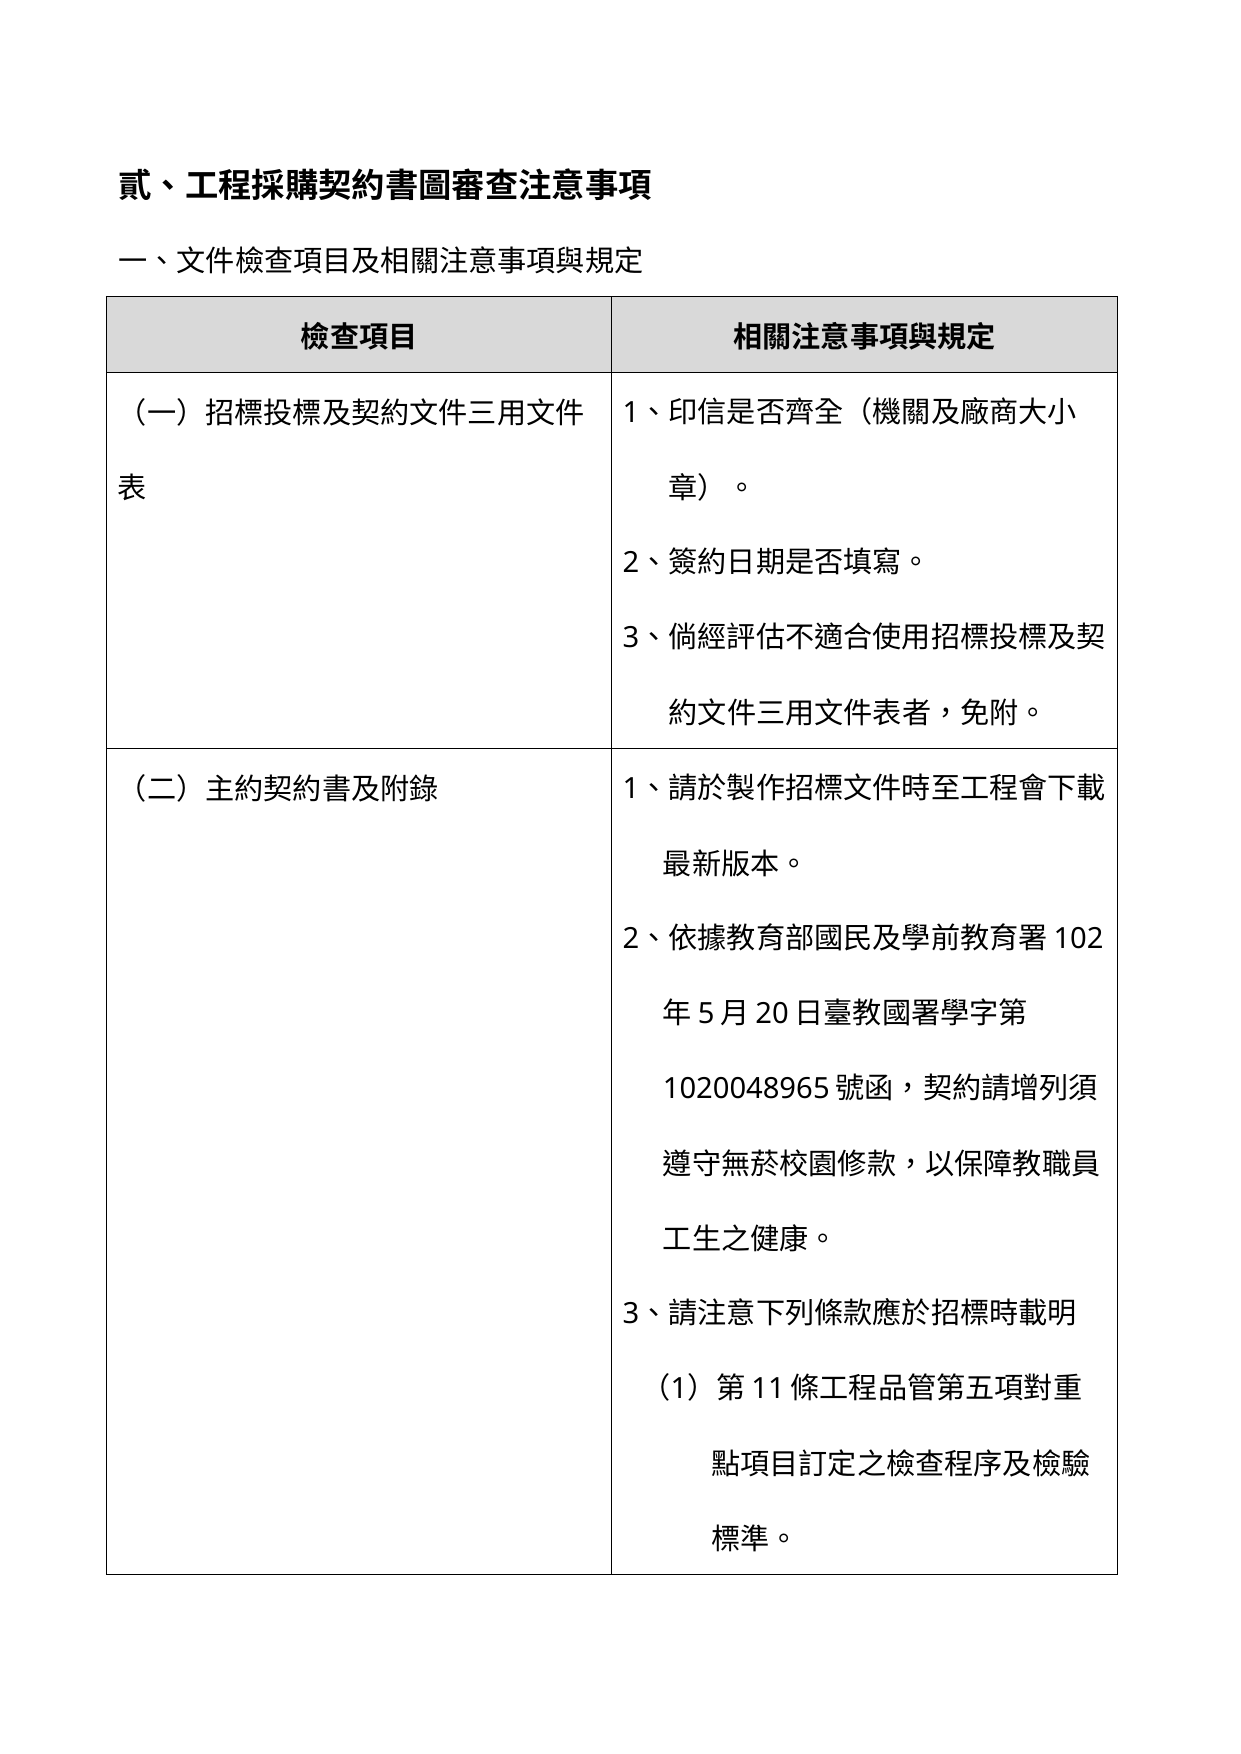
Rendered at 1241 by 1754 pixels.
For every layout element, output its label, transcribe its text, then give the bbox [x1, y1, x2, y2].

table_cell 1、請於製作招標文件時至工程會下載最新版本。 2、依據教育部國民及學前教育署102年5月20日臺教國署學字第1020048965號函，契約請增列須遵守無菸校園修款，以保障教職員工生之健康。 3、請注意下列條款應於招標時載明 （1）第11條工程品管第五項對重點項目訂定之檢查程序及檢驗標準。 [612, 749, 1117, 1574]
table_header 相關注意事項與規定 [612, 297, 1117, 372]
table_cell 1、印信是否齊全（機關及廠商大小章）。 2、簽約日期是否填寫。 3、倘經評估不適合使用招標投標及契約文件三用文件表者，免附。 [612, 373, 1117, 748]
text 貳、工程採購契約書圖審查注意事項 [118, 146, 1122, 221]
table_cell （一）招標投標及契約文件三用文件表 [107, 373, 611, 748]
text 一、文件檢查項目及相關注意事項與規定 [118, 221, 1122, 296]
table_cell （二）主約契約書及附錄 [107, 749, 611, 1574]
table_header 檢查項目 [107, 297, 611, 372]
